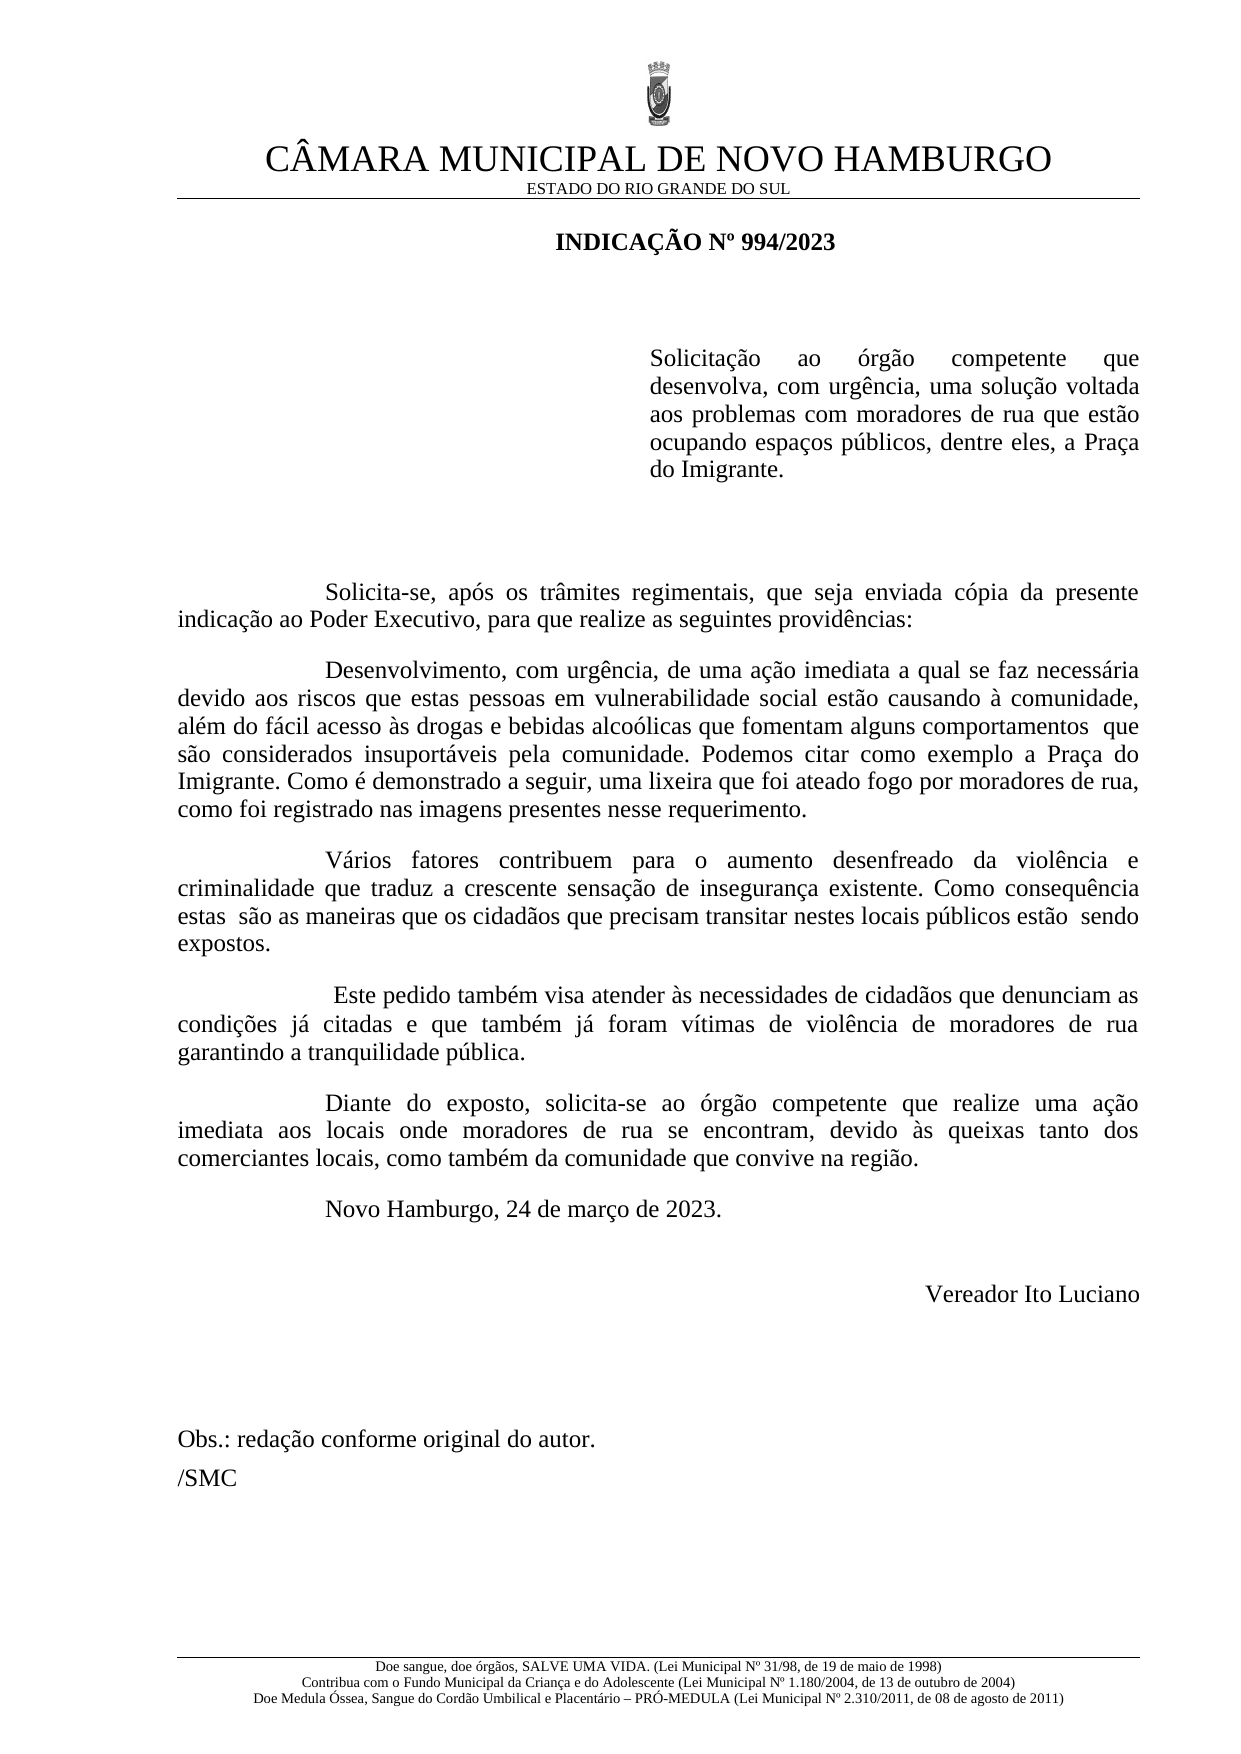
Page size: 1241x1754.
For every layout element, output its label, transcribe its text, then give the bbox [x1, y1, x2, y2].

text Solicita-se, após os trâmites regimentais, que seja enviada cópia da presente indicação ao Poder Executivo, para que realize as seguintes providências: [177, 578, 1140, 633]
text Vários fatores contribuem para o aumento desenfreado da violência e criminalidade que traduz a crescente sensação de insegurança existente. Como consequência estas são as maneiras que os cidadãos que precisam transitar nestes locais públicos estão sendo expostos. [177, 846, 1140, 957]
text Diante do exposto, solicita-se ao órgão competente que realize uma ação imediata aos locais onde moradores de rua se encontram, devido às queixas tanto dos comerciantes locais, como também da comunidade que convive na região. [177, 1089, 1140, 1172]
text /SMC [177, 1464, 1140, 1492]
text Vereador Ito Luciano [177, 1281, 1140, 1308]
text Obs.: redação conforme original do autor. [177, 1425, 1140, 1453]
text Novo Hamburgo, 24 de março de 2023. [177, 1196, 1140, 1223]
text INDICAÇÃO Nº 994/2023 [177, 228, 1140, 256]
text Desenvolvimento, com urgência, de uma ação imediata a qual se faz necessária devido aos riscos que estas pessoas em vulnerabilidade social estão causando à comunidade, além do fácil acesso às drogas e bebidas alcoólicas que fomentam alguns comportamentos que são considerados insuportáveis pela comunidade. Podemos citar como exemplo a Praça do Imigrante. Como é demonstrado a seguir, uma lixeira que foi ateado fogo por moradores de rua, como foi registrado nas imagens presentes nesse requerimento. [177, 657, 1140, 823]
text Solicitação ao órgão competente que desenvolva, com urgência, uma solução voltada aos problemas com moradores de rua que estão ocupando espaços públicos, dentre eles, a Praça do Imigrante. [649, 344, 1140, 483]
text Este pedido também visa atender às necessidades de cidadãos que denunciam as condições já citadas e que também já foram vítimas de violência de moradores de rua garantindo a tranquilidade pública. [177, 981, 1140, 1065]
